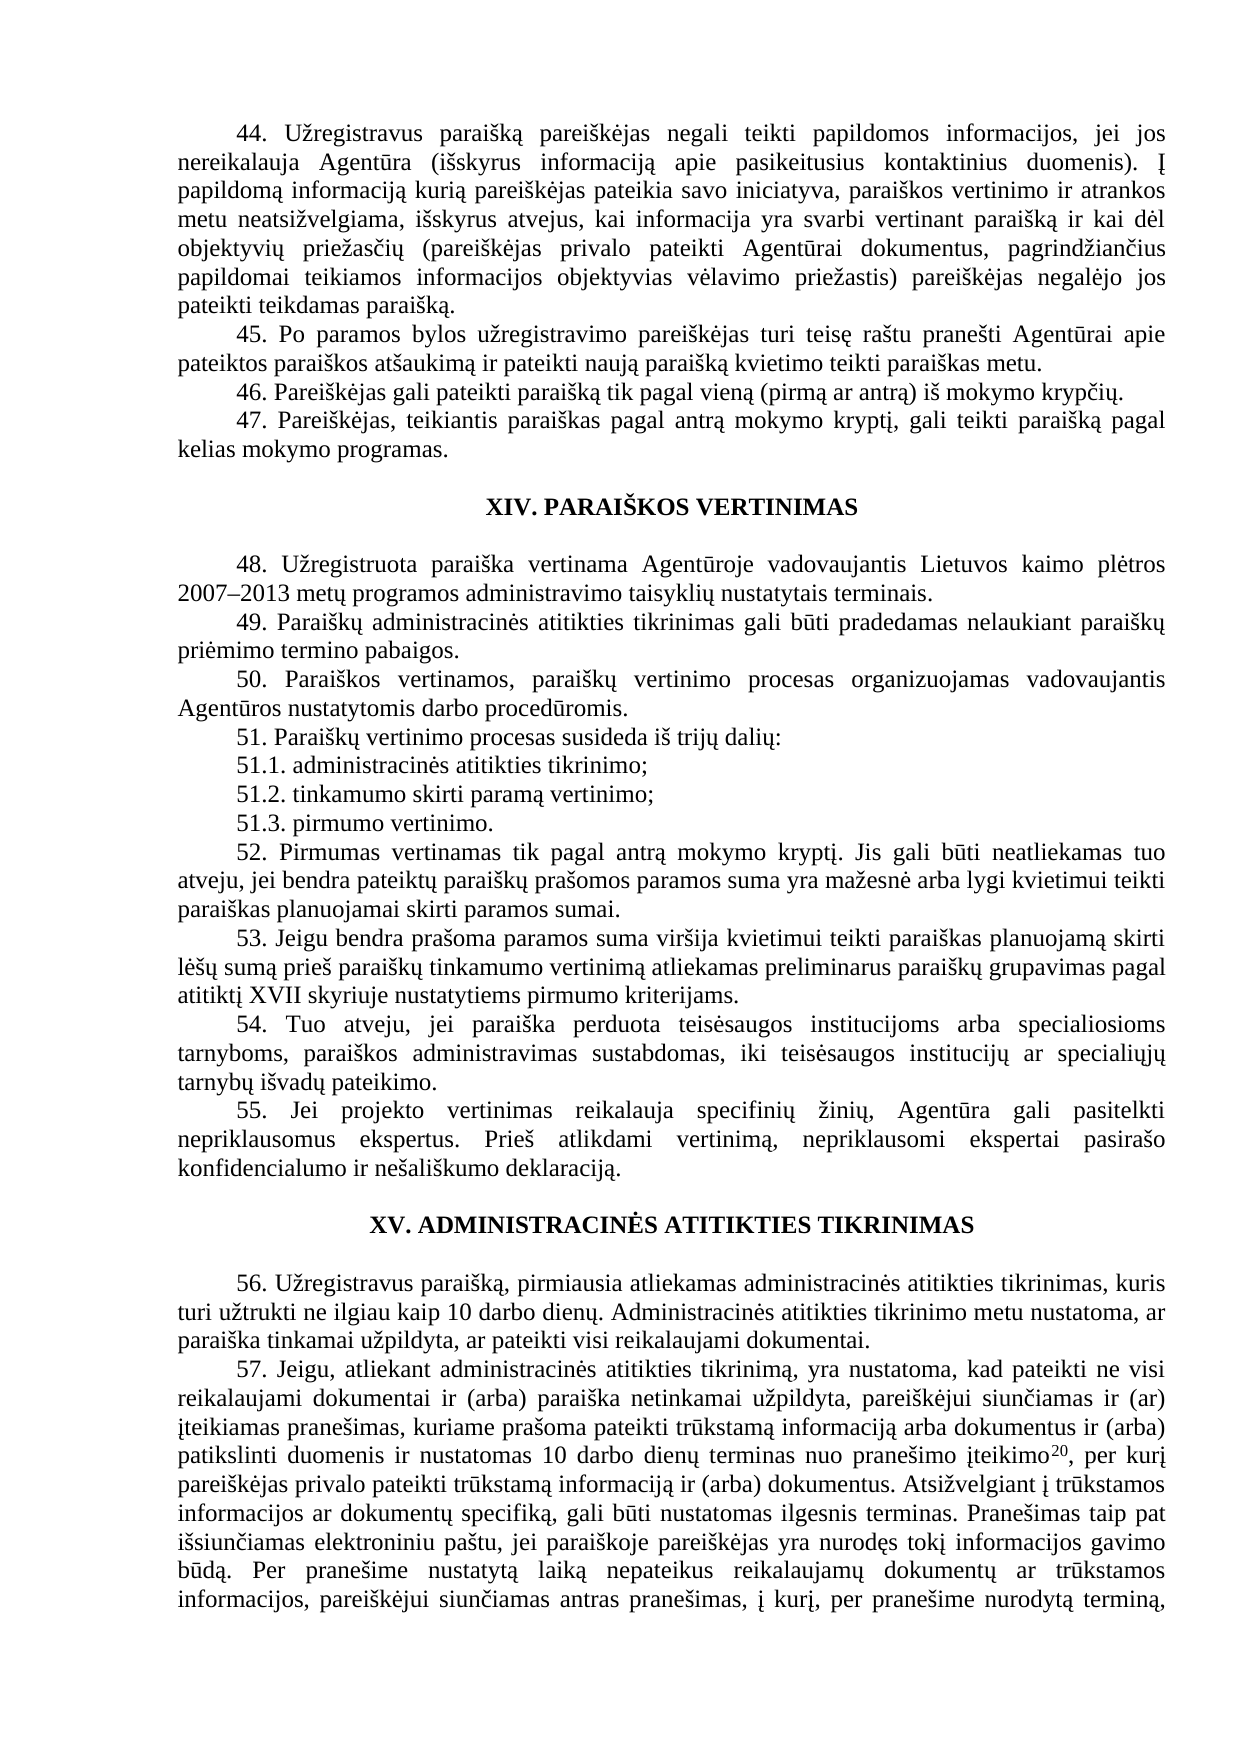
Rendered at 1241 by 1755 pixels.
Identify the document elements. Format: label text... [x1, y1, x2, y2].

text 56. Užregistravus paraišką, pirmiausia atliekamas administracinės atitikties tikrinimas, kuris turi užtrukti ne ilgiau kaip 10 darbo dienų. Administracinės atitikties tikrinimo metu nustatoma, ar paraiška tinkamai užpildyta, ar pateikti visi reikalaujami dokumentai. [177, 1268, 1166, 1354]
text 51.1. administracinės atitikties tikrinimo; [177, 751, 1166, 779]
text 49. Paraiškų administracinės atitikties tikrinimas gali būti pradedamas nelaukiant paraiškų priėmimo termino pabaigos. [177, 607, 1166, 664]
text 48. Užregistruota paraiška vertinama Agentūroje vadovaujantis Lietuvos kaimo plėtros 2007–2013 metų programos administravimo taisyklių nustatytais terminais. [177, 549, 1166, 607]
text XV. ADMINISTRACINĖS ATITIKTIES TIKRINIMAS [177, 1211, 1166, 1239]
text 46. Pareiškėjas gali pateikti paraišką tik pagal vieną (pirmą ar antrą) iš mokymo krypčių. [177, 377, 1166, 406]
text 44. Užregistravus paraišką pareiškėjas negali teikti papildomos informacijos, jei jos nereikalauja Agentūra (išskyrus informaciją apie pasikeitusius kontaktinius duomenis). Į papildomą informaciją kurią pareiškėjas pateikia savo iniciatyva, paraiškos vertinimo ir atrankos metu neatsižvelgiama, išskyrus atvejus, kai informacija yra svarbi vertinant paraišką ir kai dėl objektyvių priežasčių (pareiškėjas privalo pateikti Agentūrai dokumentus, pagrindžiančius papildomai teikiamos informacijos objektyvias vėlavimo priežastis) pareiškėjas negalėjo jos pateikti teikdamas paraišką. [177, 118, 1166, 319]
text 53. Jeigu bendra prašoma paramos suma viršija kvietimui teikti paraiškas planuojamą skirti lėšų sumą prieš paraiškų tinkamumo vertinimą atliekamas preliminarus paraiškų grupavimas pagal atitiktį XVII skyriuje nustatytiems pirmumo kriterijams. [177, 923, 1166, 1009]
text 52. Pirmumas vertinamas tik pagal antrą mokymo kryptį. Jis gali būti neatliekamas tuo atveju, jei bendra pateiktų paraiškų prašomos paramos suma yra mažesnė arba lygi kvietimui teikti paraiškas planuojamai skirti paramos sumai. [177, 837, 1166, 923]
text 50. Paraiškos vertinamos, paraiškų vertinimo procesas organizuojamas vadovaujantis Agentūros nustatytomis darbo procedūromis. [177, 664, 1166, 722]
text 54. Tuo atveju, jei paraiška perduota teisėsaugos institucijoms arba specialiosioms tarnyboms, paraiškos administravimas sustabdomas, iki teisėsaugos institucijų ar specialiųjų tarnybų išvadų pateikimo. [177, 1009, 1166, 1096]
text 45. Po paramos bylos užregistravimo pareiškėjas turi teisę raštu pranešti Agentūrai apie pateiktos paraiškos atšaukimą ir pateikti naują paraišką kvietimo teikti paraiškas metu. [177, 319, 1166, 377]
text 57. Jeigu, atliekant administracinės atitikties tikrinimą, yra nustatoma, kad pateikti ne visi reikalaujami dokumentai ir (arba) paraiška netinkamai užpildyta, pareiškėjui siunčiamas ir (ar) įteikiamas pranešimas, kuriame prašoma pateikti trūkstamą informaciją arba dokumentus ir (arba) patikslinti duomenis ir nustatomas 10 darbo dienų terminas nuo pranešimo įteikimo20, per kurį pareiškėjas privalo pateikti trūkstamą informaciją ir (arba) dokumentus. Atsižvelgiant į trūkstamos informacijos ar dokumentų specifiką, gali būti nustatomas ilgesnis terminas. Pranešimas taip pat išsiunčiamas elektroniniu paštu, jei paraiškoje pareiškėjas yra nurodęs tokį informacijos gavimo būdą. Per pranešime nustatytą laiką nepateikus reikalaujamų dokumentų ar trūkstamos informacijos, pareiškėjui siunčiamas antras pranešimas, į kurį, per pranešime nurodytą terminą, [177, 1354, 1166, 1613]
text 47. Pareiškėjas, teikiantis paraiškas pagal antrą mokymo kryptį, gali teikti paraišką pagal kelias mokymo programas. [177, 406, 1166, 463]
text XIV. PARAIŠKOS VERTINIMAS [177, 492, 1166, 521]
text 55. Jei projekto vertinimas reikalauja specifinių žinių, Agentūra gali pasitelkti nepriklausomus ekspertus. Prieš atlikdami vertinimą, nepriklausomi ekspertai pasirašo konfidencialumo ir nešališkumo deklaraciją. [177, 1096, 1166, 1182]
text 51.3. pirmumo vertinimo. [177, 808, 1166, 837]
text 51. Paraiškų vertinimo procesas susideda iš trijų dalių: [177, 722, 1166, 751]
text 51.2. tinkamumo skirti paramą vertinimo; [177, 779, 1166, 808]
